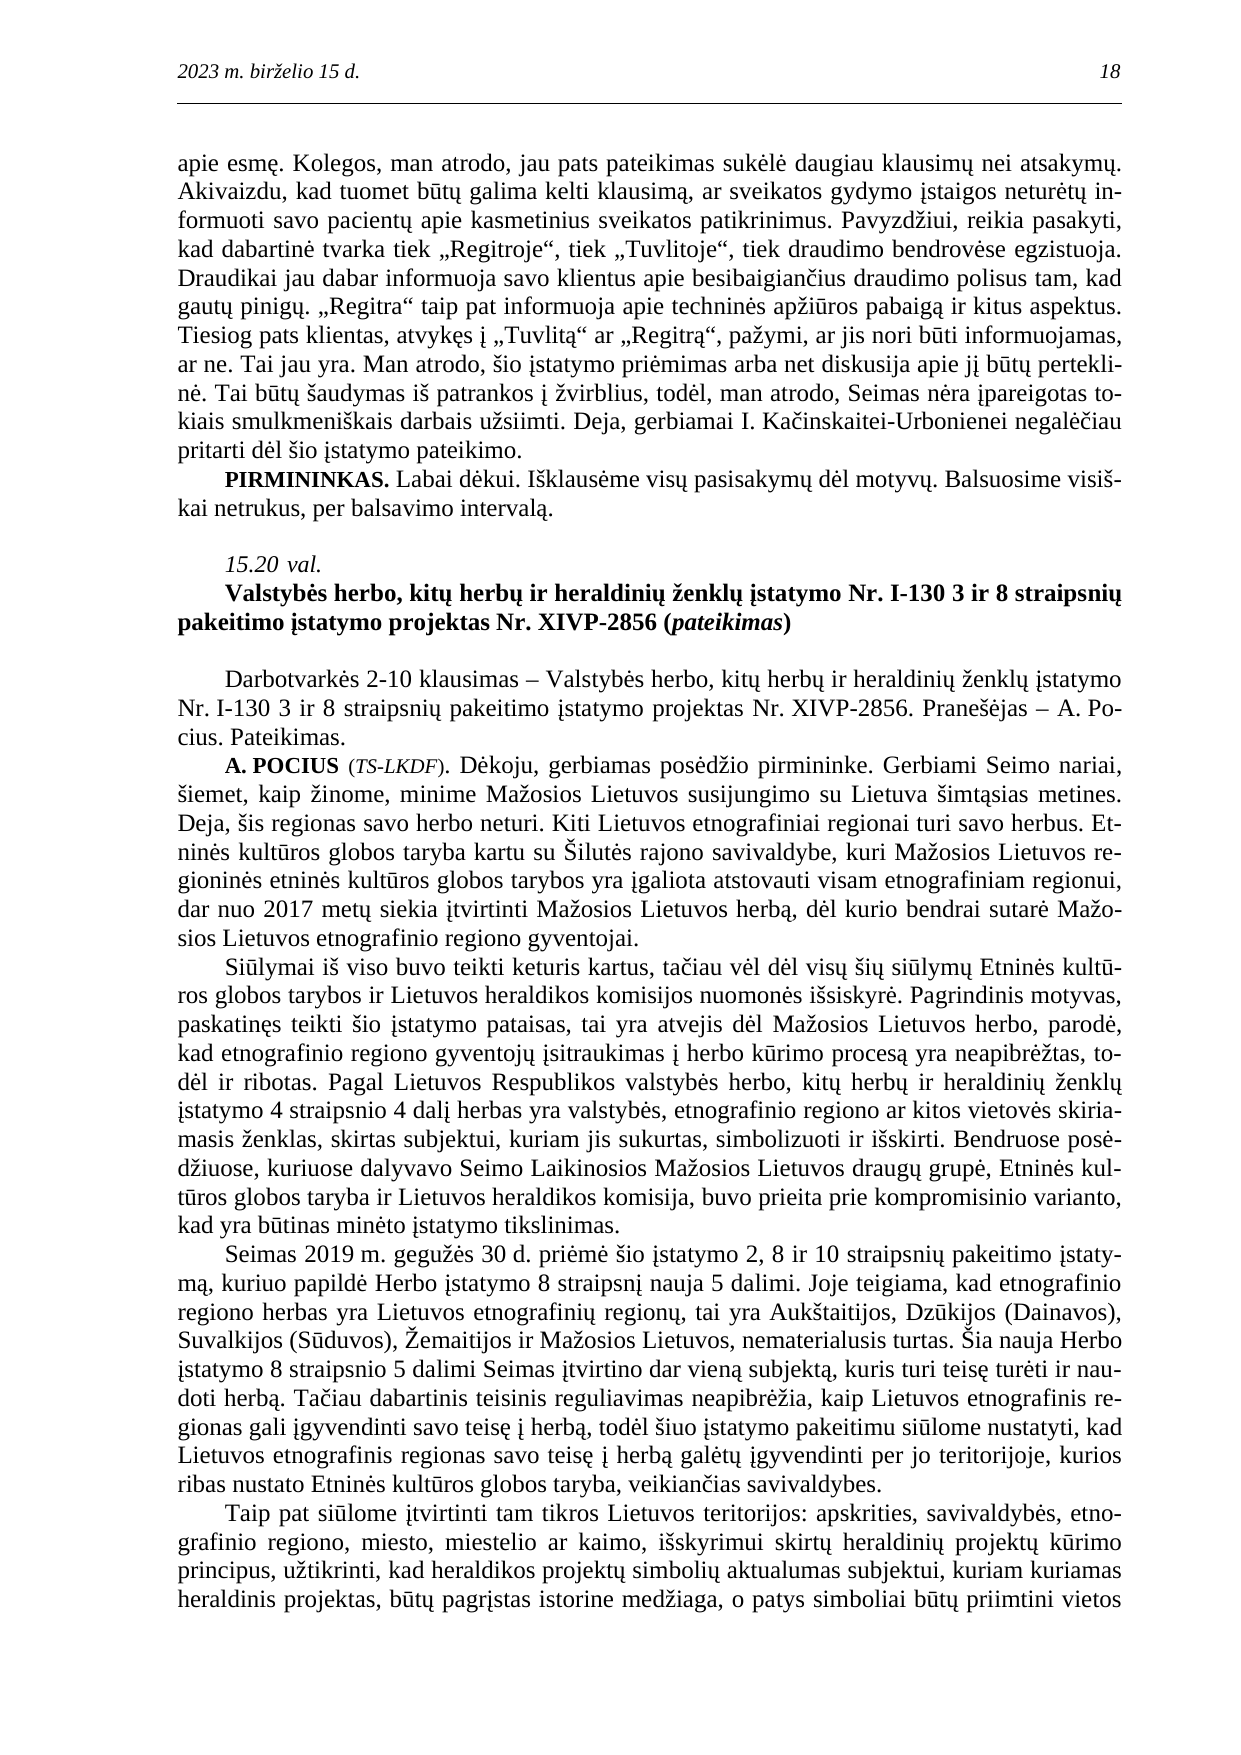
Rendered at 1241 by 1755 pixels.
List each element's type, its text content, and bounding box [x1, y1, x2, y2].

text Taip pat siū­lo­me įtvir­tin­ti tam tik­ros Lie­tu­vos te­ri­to­ri­jos: ap­skri­ties, sa­vi­val­dy­bės, et­no­gra­fi­nio re­gio­no, mies­to, mies­te­lio ar kai­mo, iš­sky­ri­mui skir­tų he­ral­di­nių pro­jek­tų kū­ri­mo prin­ci­pus, už­tik­rin­ti, kad he­ral­di­kos pro­jek­tų sim­bo­lių ak­tu­a­lu­mas sub­jek­tui, ku­riam ku­ria­mas he­ral­di­nis pro­jek­tas, bū­tų pa­grįs­tas is­to­ri­ne me­džia­ga, o pa­tys sim­bo­liai bū­tų pri­im­ti­ni vie­tos [177, 1498, 1122, 1613]
text A. POCIUS (TS-LKDF). Dė­ko­ju, ger­bia­mas po­sė­džio pir­mi­nin­ke. Ger­bia­mi Sei­mo na­riai, šie­met, kaip ži­no­me, mi­ni­me Ma­žo­sios Lie­tu­vos su­si­jun­gi­mo su Lie­tu­va šim­tą­sias me­ti­nes. De­ja, šis re­gio­nas sa­vo her­bo ne­tu­ri. Ki­ti Lie­tu­vos et­no­gra­fi­niai re­gio­nai tu­ri sa­vo her­bus. Et­ni­nės kul­tū­ros glo­bos ta­ry­ba kar­tu su Ši­lu­tės ra­jo­no sa­vi­val­dy­be, ku­ri Ma­žo­sios Lie­tu­vos re­gio­ni­nės et­ni­nės kul­tū­ros glo­bos ta­ry­bos yra įga­lio­ta at­sto­vau­ti vi­sam et­no­gra­fi­niam re­gio­nui, dar nuo 2017 me­tų sie­kia įtvir­tin­ti Ma­žo­sios Lie­tu­vos her­bą, dėl ku­rio ben­drai su­ta­rė Ma­žo­sios Lie­tu­vos et­no­gra­fi­nio re­gio­no gy­ven­to­jai. [177, 750, 1122, 952]
text Siū­ly­mai iš vi­so bu­vo teik­ti ke­tu­ris kar­tus, ta­čiau vėl dėl vi­sų šių siū­ly­mų Et­ni­nės kul­tū­ros glo­bos ta­ry­bos ir Lie­tu­vos he­ral­di­kos ko­mi­si­jos nuo­mo­nės iš­si­sky­rė. Pa­grin­di­nis mo­ty­vas, pa­ska­ti­nęs teik­ti šio įsta­ty­mo pa­tai­sas, tai yra at­ve­jis dėl Ma­žo­sios Lie­tu­vos her­bo, pa­ro­dė, kad et­no­gra­fi­nio re­gio­no gy­ven­to­jų įsi­trau­ki­mas į her­bo kū­ri­mo pro­ce­są yra ne­apib­rėž­tas, to­dėl ir ri­bo­tas. Pa­gal Lie­tu­vos Res­pub­li­kos vals­ty­bės her­bo, ki­tų her­bų ir he­ral­di­nių žen­klų įsta­ty­mo 4 straips­nio 4 da­lį her­bas yra vals­ty­bės, et­no­gra­fi­nio re­gio­no ar ki­tos vie­to­vės ski­ria­ma­sis žen­klas, skir­tas sub­jek­tui, ku­riam jis su­kur­tas, sim­bo­li­zuo­ti ir iš­skir­ti. Ben­druo­se po­sė­džiuo­se, ku­riuo­se da­ly­va­vo Sei­mo Lai­ki­no­sios Ma­žo­sios Lie­tu­vos drau­gų gru­pė, Et­ni­nės kul­tū­ros glo­bos ta­ry­ba ir Lie­tu­vos he­ral­di­kos ko­mi­si­ja, bu­vo pri­ei­ta prie kom­pro­mi­si­nio va­rian­to, kad yra bū­ti­nas mi­nė­to įsta­ty­mo tiks­li­ni­mas. [177, 952, 1122, 1239]
text apie es­mę. Ko­le­gos, man at­ro­do, jau pats pa­tei­ki­mas su­kė­lė dau­giau klau­si­mų nei at­sa­ky­mų. Aki­vaiz­du, kad tuo­met bū­tų ga­li­ma kel­ti klau­si­mą, ar svei­ka­tos gy­dy­mo įstai­gos ne­tu­rė­tų in­for­muo­ti sa­vo pa­cien­tų apie kas­me­ti­nius svei­ka­tos pa­tik­ri­ni­mus. Pa­vyz­džiui, rei­kia pa­sa­ky­ti, kad da­bar­ti­nė tvar­ka tiek „Re­git­ro­je“, tiek „Tuv­li­to­je“, tiek drau­di­mo ben­dro­vė­se eg­zis­tuo­ja. Drau­di­kai jau da­bar in­for­muo­ja sa­vo klien­tus apie be­si­bai­gian­čius drau­di­mo po­li­sus tam, kad gau­tų pi­ni­gų. „Re­git­ra“ taip pat in­for­muo­ja apie tech­ni­nės ap­žiū­ros pa­bai­gą ir ki­tus as­pek­tus. Tie­siog pats klien­tas, at­vy­kęs į „Tuv­li­tą“ ar „Re­git­rą“, pa­žy­mi, ar jis no­ri bū­ti in­for­muo­ja­mas, ar ne. Tai jau yra. Man at­ro­do, šio įsta­ty­mo pri­ėmi­mas ar­ba net dis­ku­si­ja apie jį bū­tų per­tek­li­nė. Tai bū­tų šau­dy­mas iš pa­tran­kos į žvir­blius, to­dėl, man at­ro­do, Sei­mas nė­ra įpa­rei­go­tas to­kiais smul­kme­niš­kais dar­bais už­si­im­ti. De­ja, ger­bia­mai I. Ka­čins­kai­tei-Ur­bo­nie­nei ne­ga­lė­čiau pri­tar­ti dėl šio įsta­ty­mo pa­tei­ki­mo. [177, 148, 1122, 464]
text Dar­bo­tvarkės 2-10 klau­si­mas – Vals­ty­bės her­bo, ki­tų her­bų ir he­ral­di­nių žen­klų įsta­ty­mo Nr. I-130 3 ir 8 straips­nių pa­kei­ti­mo įsta­ty­mo pro­jek­tas Nr. XIVP-2856. Pra­ne­šė­jas – A. Po­cius. Pa­tei­ki­mas. [177, 664, 1122, 750]
text Sei­mas 2019 m. ge­gu­žės 30 d. pri­ėmė šio įsta­ty­mo 2, 8 ir 10 straips­nių pa­kei­ti­mo įsta­ty­mą, ku­riuo pa­pil­dė Her­bo įsta­ty­mo 8 straips­nį nau­ja 5 da­li­mi. Jo­je tei­gia­ma, kad et­no­gra­fi­nio re­gio­no her­bas yra Lie­tu­vos et­no­gra­fi­nių re­gio­nų, tai yra Aukš­tai­ti­jos, Dzū­ki­jos (Dai­na­vos), Su­val­ki­jos (Sū­du­vos), Že­mai­ti­jos ir Ma­žo­sios Lie­tu­vos, ne­ma­te­ria­lu­sis tur­tas. Šia nau­ja Her­bo įsta­ty­mo 8 straips­nio 5 da­li­mi Sei­mas įtvir­ti­no dar vie­ną sub­jek­tą, ku­ris tu­ri tei­sę tu­rė­ti ir nau­do­ti her­bą. Ta­čiau da­bar­ti­nis tei­si­nis re­gu­lia­vi­mas ne­apib­rė­žia, kaip Lie­tu­vos et­no­gra­fi­nis re­gio­nas ga­li įgy­ven­din­ti sa­vo tei­sę į her­bą, to­dėl šiuo įsta­ty­mo pa­kei­ti­mu siū­lo­me nu­sta­ty­ti, kad Lie­tu­vos et­no­gra­fi­nis re­gio­nas sa­vo tei­sę į her­bą ga­lė­tų įgy­ven­din­ti per jo te­ri­to­ri­jo­je, ku­rios ri­bas nu­sta­to Et­ni­nės kul­tū­ros glo­bos ta­ry­ba, vei­kian­čias sa­vi­val­dy­bes. [177, 1239, 1122, 1498]
text Vals­ty­bės her­bo, ki­tų her­bų ir he­ral­di­nių žen­klų įsta­ty­mo Nr. I-130 3 ir 8 straips­nių pa­kei­ti­mo įsta­ty­mo pro­jek­tas Nr. XIVP-2856 (pa­tei­ki­mas) [177, 578, 1122, 635]
text 15.20 val. [224, 550, 1122, 578]
text PIRMININKAS. La­bai dė­kui. Iš­klau­sė­me vi­sų pa­si­sa­ky­mų dėl mo­ty­vų. Bal­suo­si­me vi­siš­kai ne­tru­kus, per bal­sa­vi­mo in­ter­va­lą. [177, 464, 1122, 521]
